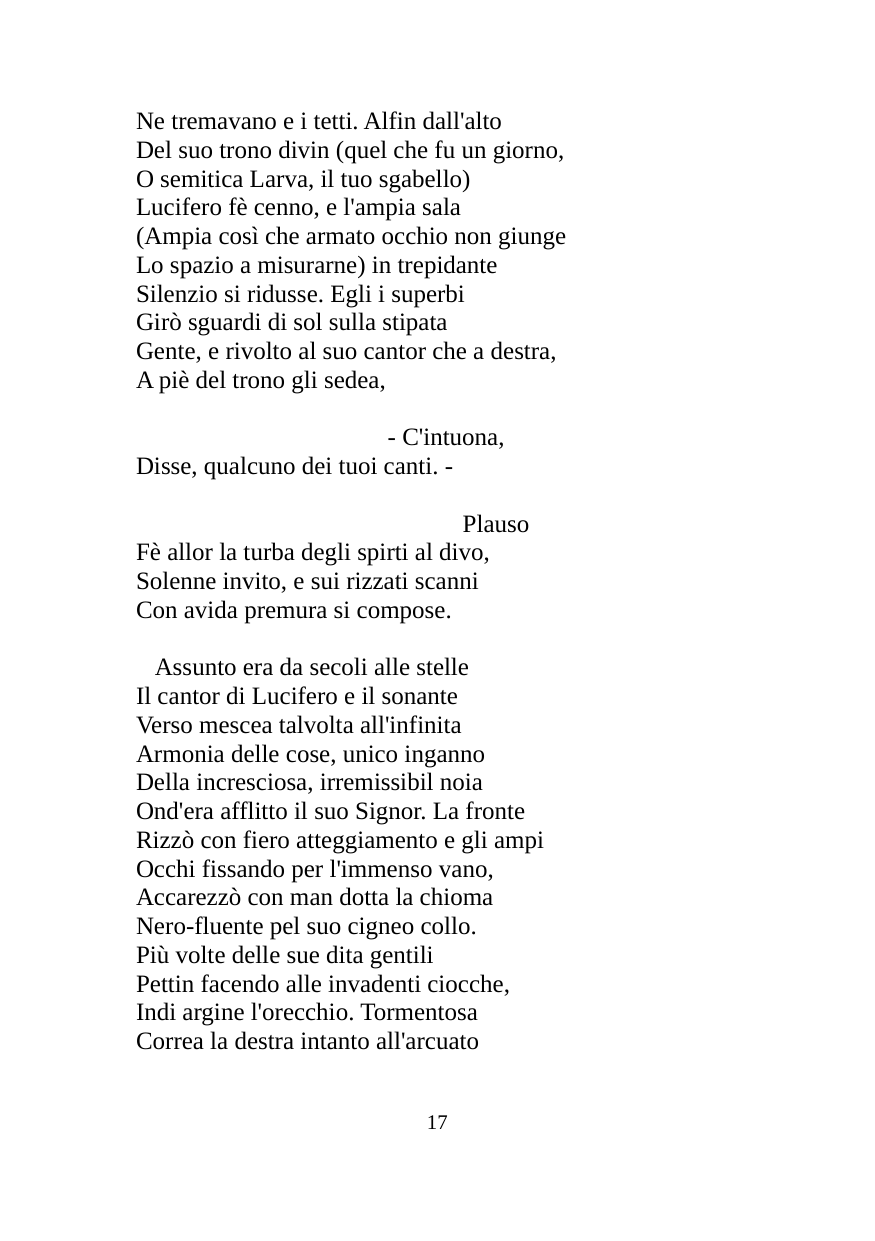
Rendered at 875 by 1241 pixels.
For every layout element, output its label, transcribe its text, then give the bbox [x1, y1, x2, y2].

text Lucifero fè cenno, e l'ampia sala [106, 192, 768, 221]
text Armonia delle cose, unico inganno [106, 739, 768, 767]
text Nero-fluente pel suo cigneo collo. [106, 911, 768, 940]
text (Ampia così che armato occhio non giunge [106, 221, 768, 250]
text Assunto era da secoli alle stelle [125, 652, 768, 681]
text Verso mescea talvolta all'infinita [106, 710, 768, 739]
text Della incresciosa, irremissibil noia [106, 767, 768, 796]
text Solenne invito, e sui rizzati scanni [106, 566, 768, 595]
text Girò sguardi di sol sulla stipata [106, 307, 768, 336]
text Più volte delle sue dita gentili [106, 940, 768, 969]
text Ond'era afflitto il suo Signor. La fronte [106, 796, 768, 825]
text Ne tremavano e i tetti. Alfin dall'alto [106, 106, 768, 135]
text Fè allor la turba degli spirti al divo, [106, 537, 768, 566]
text Gente, e rivolto al suo cantor che a destra, [106, 336, 768, 365]
text Plauso [462, 509, 768, 537]
text Pettin facendo alle invadenti ciocche, [106, 969, 768, 997]
text Silenzio si ridusse. Egli i superbi [106, 279, 768, 307]
text Lo spazio a misurarne) in trepidante [106, 250, 768, 279]
text O semitica Larva, il tuo sgabello) [106, 164, 768, 192]
text Rizzò con fiero atteggiamento e gli ampi [106, 825, 768, 854]
text Occhi fissando per l'immenso vano, [106, 854, 768, 882]
text Con avida premura si compose. [106, 595, 768, 624]
text Il cantor di Lucifero e il sonante [106, 681, 768, 710]
text Indi argine l'orecchio. Tormentosa [106, 997, 768, 1026]
text Disse, qualcuno dei tuoi canti. - [106, 451, 768, 480]
text Correa la destra intanto all'arcuato [106, 1026, 768, 1055]
text A piè del trono gli sedea, [106, 365, 768, 394]
text Accarezzò con man dotta la chioma [106, 882, 768, 911]
text Del suo trono divin (quel che fu un giorno, [106, 135, 768, 164]
text - C'intuona, [387, 422, 768, 451]
